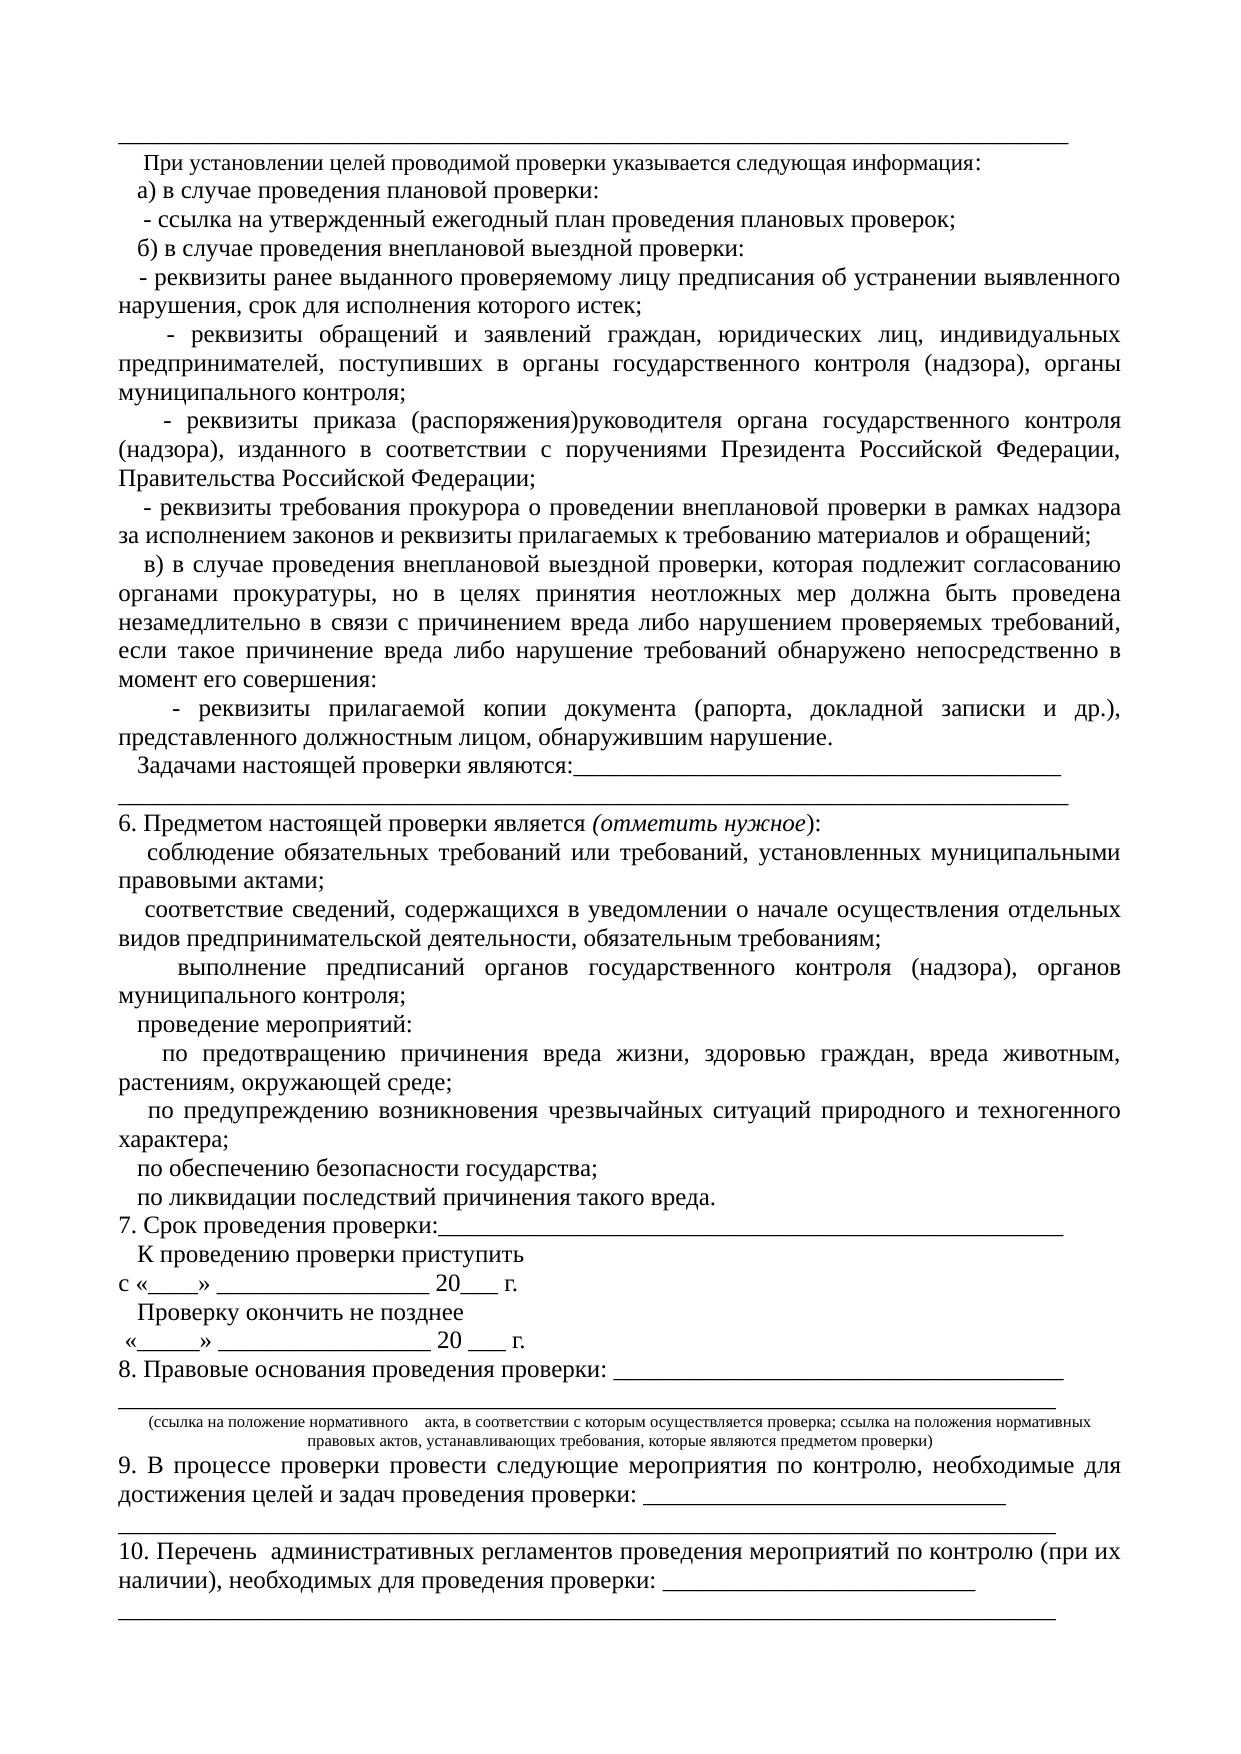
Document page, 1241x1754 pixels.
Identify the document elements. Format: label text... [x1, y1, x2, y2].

text - реквизиты прилагаемой копии документа (рапорта, докладной записки и др.), представленного должностным лицом, обнаружившим нарушение. [118, 693, 1122, 751]
text ___________________________________________________________________________ [118, 1594, 1122, 1623]
text по обеспечению безопасности государства; [118, 1153, 1122, 1182]
text - реквизиты обращений и заявлений граждан, юридических лиц, индивидуальных предпринимателей, поступивших в органы государственного контроля (надзора), органы муниципального контроля; [118, 319, 1122, 406]
text Задачами настоящей проверки являются:_______________________________________ [118, 751, 1122, 779]
text Проверку окончить не позднее [118, 1297, 1122, 1326]
text соответствие сведений, содержащихся в уведомлении о начале осуществления отдельных видов предпринимательской деятельности, обязательным требованиям; [118, 894, 1122, 952]
text по предотвращению причинения вреда жизни, здоровью граждан, вреда животным, растениям, окружающей среде; [118, 1038, 1122, 1096]
text ___________________________________________________________________________ [118, 1383, 1122, 1412]
text по ликвидации последствий причинения такого вреда. [118, 1182, 1122, 1211]
text 6. Предметом настоящей проверки является (отметить нужное): [118, 808, 1122, 837]
text 10. Перечень административных регламентов проведения мероприятий по контролю (при их наличии), необходимых для проведения проверки: _________________________ [118, 1536, 1122, 1594]
text - ссылка на утвержденный ежегодный план проведения плановых проверок; [118, 204, 1122, 233]
text ____________________________________________________________________________ [118, 118, 1122, 147]
text ____________________________________________________________________________ [118, 779, 1122, 808]
text - реквизиты приказа (распоряжения)руководителя органа государственного контроля (надзора), изданного в соответствии с поручениями Президента Российской Федерации, Правительства Российской Федерации; [118, 406, 1122, 492]
text по предупреждению возникновения чрезвычайных ситуаций природного и техногенного характера; [118, 1096, 1122, 1153]
text в) в случае проведения внеплановой выездной проверки, которая подлежит согласованию органами прокуратуры, но в целях принятия неотложных мер должна быть проведена незамедлительно в связи с причинением вреда либо нарушением проверяемых требований, если такое причинение вреда либо нарушение требований обнаружено непосредственно в момент его совершения: [118, 549, 1122, 693]
text При установлении целей проводимой проверки указывается следующая информация: [118, 147, 1122, 176]
text 8. Правовые основания проведения проверки: ____________________________________ [118, 1354, 1122, 1383]
text б) в случае проведения внеплановой выездной проверки: [118, 233, 1122, 262]
text 7. Срок проведения проверки:__________________________________________________ [118, 1211, 1122, 1239]
text с «____» _________________ 20___ г. [118, 1268, 1122, 1297]
text - реквизиты ранее выданного проверяемому лицу предписания об устранении выявленного нарушения, срок для исполнения которого истек; [118, 262, 1122, 319]
text проведение мероприятий: [118, 1009, 1122, 1038]
text соблюдение обязательных требований или требований, установленных муниципальными правовыми актами; [118, 837, 1122, 894]
text «_____» _________________ 20 ___ г. [118, 1326, 1122, 1354]
text - реквизиты требования прокурора о проведении внеплановой проверки в рамках надзора за исполнением законов и реквизиты прилагаемых к требованию материалов и обращений; [118, 492, 1122, 549]
text выполнение предписаний органов государственного контроля (надзора), органов муниципального контроля; [118, 952, 1122, 1009]
text ___________________________________________________________________________ [118, 1508, 1122, 1536]
text (ссылка на положение нормативного акта, в соответствии с которым осуществляется проверка; ссылка на положения нормативных правовых актов, устанавливающих требования, которые являются предметом проверки) [118, 1412, 1122, 1450]
text а) в случае проведения плановой проверки: [118, 176, 1122, 204]
text 9. В процессе проверки провести следующие мероприятия по контролю, необходимые для достижения целей и задач проведения проверки: _____________________________ [118, 1450, 1122, 1508]
text К проведению проверки приступить [118, 1239, 1122, 1268]
